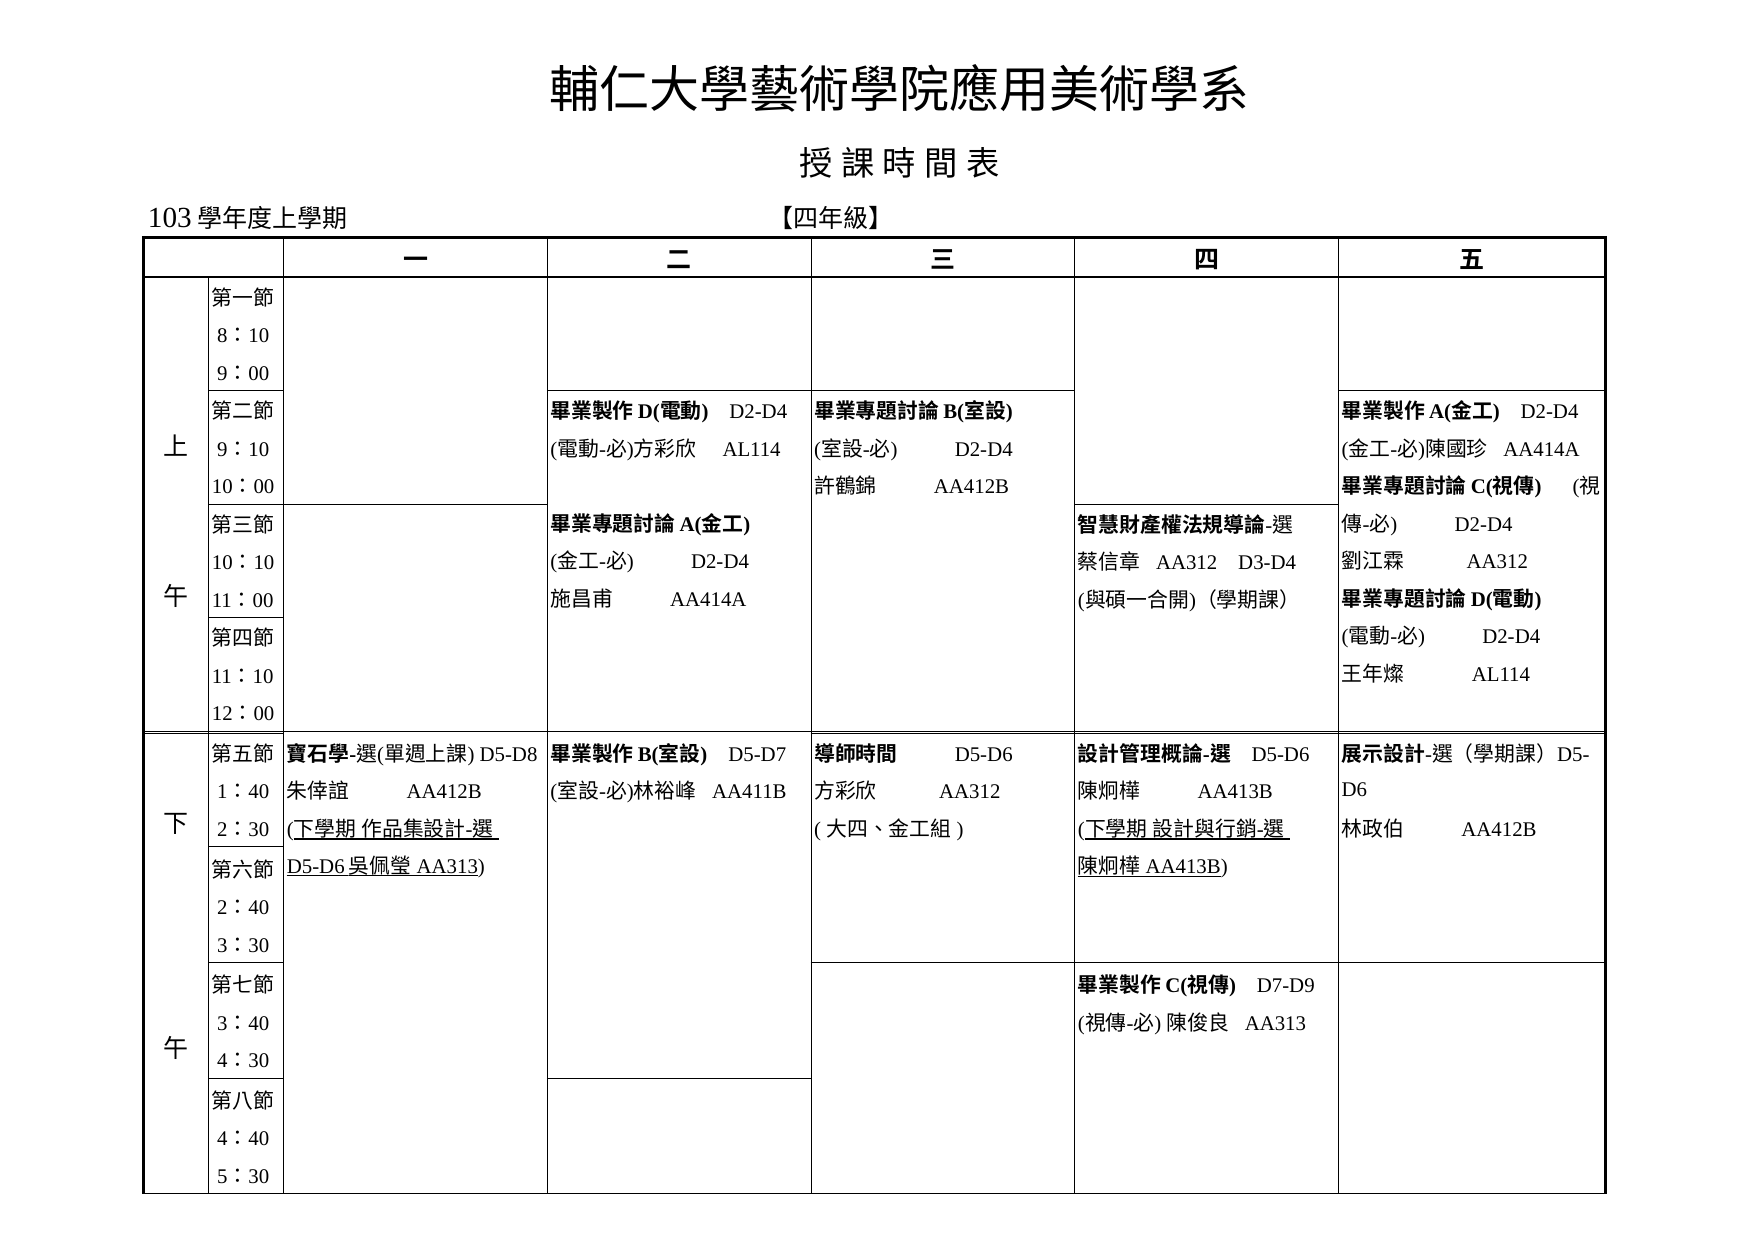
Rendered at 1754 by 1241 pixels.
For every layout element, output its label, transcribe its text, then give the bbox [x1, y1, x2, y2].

table_header 四 [1075, 239, 1338, 276]
table_cell 展示設計-選（學期課）D5-D6 林政伯 AA412B [1339, 734, 1604, 962]
table_cell [812, 278, 1074, 390]
table_header 三 [812, 239, 1074, 276]
table_header 一 [284, 239, 547, 276]
table_cell [284, 278, 547, 503]
text 授 課 時 間 表 [148, 123, 1650, 198]
table_cell 智慧財產權法規導論-選 蔡信章 AA312 D3-D4 (與碩一合開)（學期課） [1075, 505, 1338, 731]
table_cell 第二節 9：10 10：00 [209, 391, 283, 503]
text 103學年度上學期 【四年級】 [148, 198, 1650, 236]
table_cell [1339, 963, 1604, 1193]
table_cell 第四節 11：10 12：00 [209, 618, 283, 731]
table_cell 第六節 2：40 3：30 [209, 847, 283, 962]
table_cell 寶石學-選(單週上課) D5-D8 朱倖誼 AA412B (下學期 作品集設計-選 D5-D6吳佩瑩 AA313) [284, 732, 547, 1193]
table_cell 設計管理概論-選 D5-D6 陳炯樺 AA413B (下學期 設計與行銷-選 陳炯樺 AA413B) [1075, 734, 1338, 962]
table_header [145, 239, 283, 276]
table_cell 第七節 3：40 4：30 [209, 963, 283, 1077]
table_cell 導師時間 D5-D6 方彩欣 AA312 ( 大四、金工組 ) [812, 734, 1074, 962]
table_header 二 [548, 239, 811, 276]
table_header 五 [1339, 239, 1604, 276]
table_cell [1339, 278, 1604, 390]
table_cell [548, 278, 811, 390]
table_cell 畢業專題討論B(室設) (室設-必) D2-D4 許鶴錦 AA412B [812, 391, 1074, 731]
table_cell 上 午 [145, 278, 208, 731]
table_cell 畢業製作D(電動) D2-D4 (電動-必)方彩欣 AL114 畢業專題討論A(金工) (金工-必) D2-D4 施昌甫 AA414A [548, 391, 811, 731]
table_cell 畢業製作B(室設) D5-D7 (室設-必)林裕峰 AA411B [548, 732, 811, 1077]
table_cell 第八節 4：40 5：30 [209, 1079, 283, 1193]
table_cell 畢業製作C(視傳) D7-D9 (視傳-必) 陳俊良 AA313 [1075, 963, 1338, 1193]
table_cell 第一節 8：10 9：00 [209, 278, 283, 390]
table_cell 畢業製作A(金工) D2-D4 (金工-必)陳國珍 AA414A 畢業專題討論C(視傳) (視傳-必) D2-D4 劉江霖 AA312 畢業專題討論D(電動) (電動-必) D2-D4 王年燦 AL114 [1339, 391, 1604, 731]
table_cell [284, 505, 547, 731]
table_cell 第五節 1：40 2：30 [209, 734, 283, 846]
table_cell 下 午 [145, 734, 208, 1193]
table_cell 第三節 10：10 11：00 [209, 505, 283, 617]
text 輔仁大學藝術學院應用美術學系 [148, 48, 1650, 123]
table_cell [548, 1079, 811, 1193]
table_cell [812, 963, 1074, 1193]
table_cell [1075, 278, 1338, 503]
